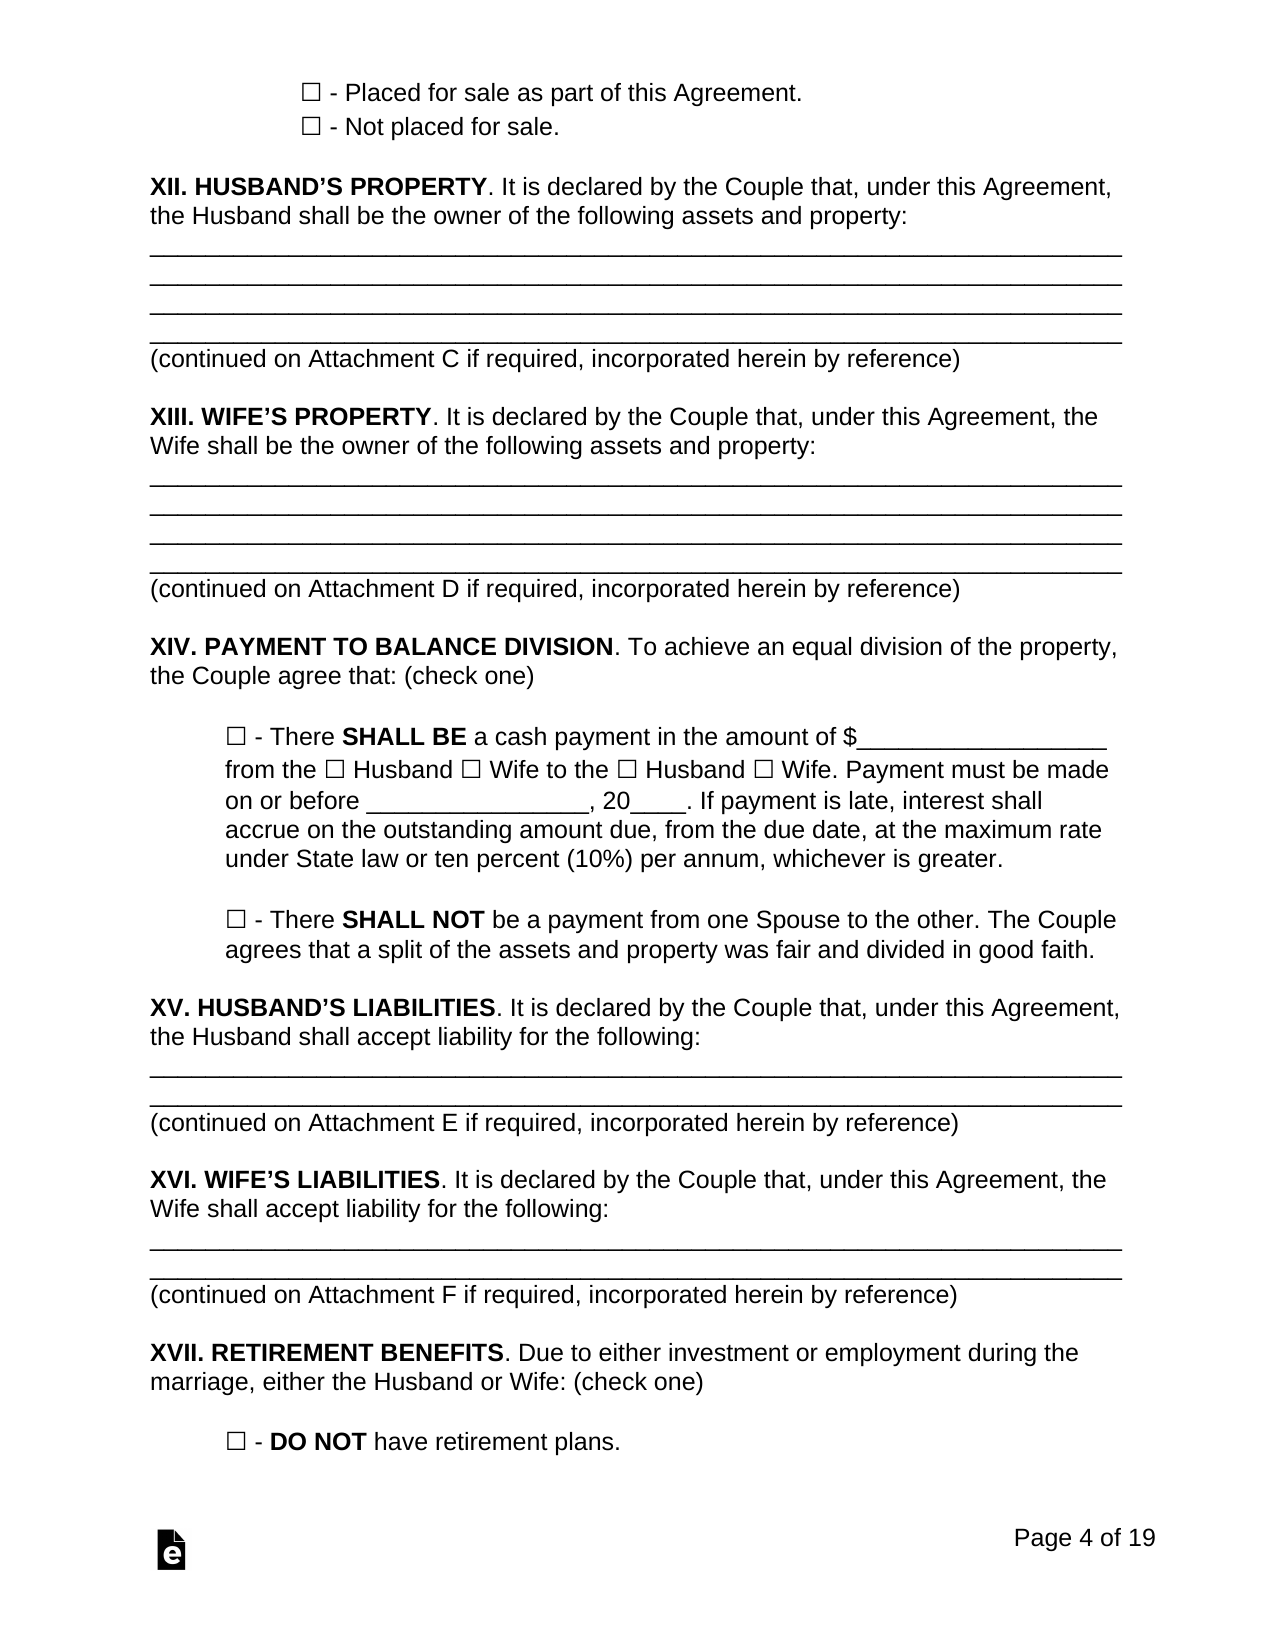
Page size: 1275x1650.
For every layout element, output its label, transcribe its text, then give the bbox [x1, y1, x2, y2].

text ______________________________________________________________________ [150, 287, 1125, 316]
text ______________________________________________________________________ [150, 258, 1125, 287]
text ______________________________________________________________________ [150, 1050, 1125, 1079]
text ☐ - Not placed for sale. [300, 109, 1125, 143]
text ______________________________________________________________________ [150, 316, 1125, 344]
text ☐ - DO NOT have retirement plans. [225, 1424, 1125, 1458]
text ______________________________________________________________________ [150, 488, 1125, 517]
text (continued on Attachment D if required, incorporated herein by reference) [150, 574, 1125, 603]
text ☐ - There SHALL NOT be a payment from one Spouse to the other. The Couple agrees that a split of the assets and property was fair and divided in good faith. [225, 901, 1125, 964]
text (continued on Attachment F if required, incorporated herein by reference) [150, 1280, 1125, 1309]
text ______________________________________________________________________ [150, 1079, 1125, 1108]
text ______________________________________________________________________ [150, 546, 1125, 574]
text XIII. WIFE’S PROPERTY. It is declared by the Couple that, under this Agreement, the Wife shall be the owner of the following assets and property: ______________________________________________________________________ [150, 402, 1125, 488]
text (continued on Attachment C if required, incorporated herein by reference) [150, 344, 1125, 373]
text (continued on Attachment E if required, incorporated herein by reference) [150, 1108, 1125, 1137]
text XIV. PAYMENT TO BALANCE DIVISION. To achieve an equal division of the property, the Couple agree that: (check one) [150, 632, 1125, 689]
text ______________________________________________________________________ [150, 1223, 1125, 1252]
text ☐ - There SHALL BE a cash payment in the amount of $__________________ from the ☐ Husband ☐ Wife to the ☐ Husband ☐ Wife. Payment must be made on or before ________________, 20____. If payment is late, interest shall accrue on the outstanding amount due, from the due date, at the maximum rate under State law or ten percent (10%) per annum, whichever is greater. [225, 718, 1125, 872]
text XII. HUSBAND’S PROPERTY. It is declared by the Couple that, under this Agreement, the Husband shall be the owner of the following assets and property: ______________________________________________________________________ [150, 172, 1125, 258]
text XV. HUSBAND’S LIABILITIES. It is declared by the Couple that, under this Agreement, the Husband shall accept liability for the following: [150, 993, 1125, 1050]
text ☐ - Placed for sale as part of this Agreement. [300, 75, 1125, 109]
text ______________________________________________________________________ [150, 1252, 1125, 1280]
text XVI. WIFE’S LIABILITIES. It is declared by the Couple that, under this Agreement, the Wife shall accept liability for the following: [150, 1165, 1125, 1223]
text ______________________________________________________________________ [150, 517, 1125, 546]
text XVII. RETIREMENT BENEFITS. Due to either investment or employment during the marriage, either the Husband or Wife: (check one) [150, 1338, 1125, 1395]
